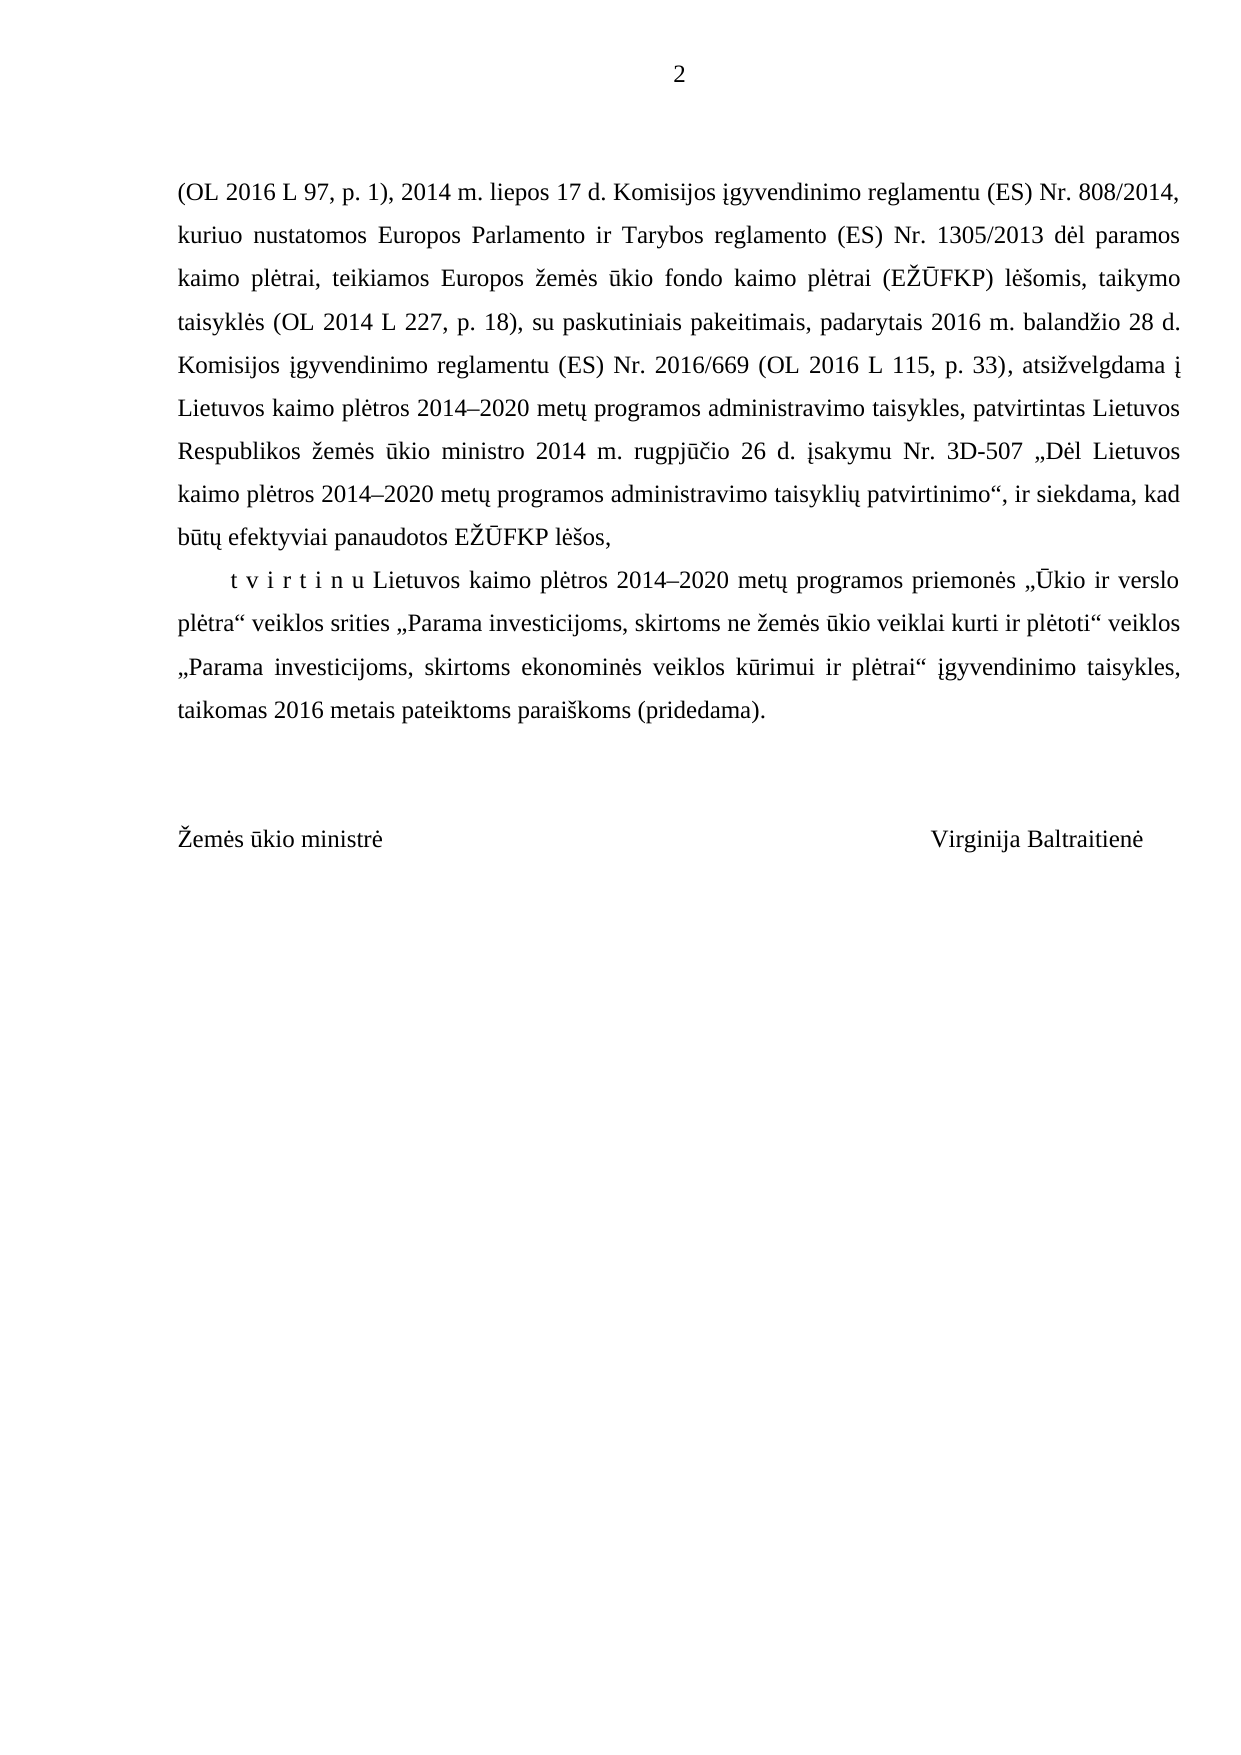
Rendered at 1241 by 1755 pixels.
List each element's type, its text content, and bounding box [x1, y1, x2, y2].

text Žemės ūkio ministrė Virginija Baltraitienė [177, 824, 1181, 853]
text (OL 2016 L 97, p. 1), 2014 m. liepos 17 d. Komisijos įgyvendinimo reglamentu (ES) Nr. 808/2014, kuriuo nustatomos Europos Parlamento ir Tarybos reglamento (ES) Nr. 1305/2013 dėl paramos kaimo plėtrai, teikiamos Europos žemės ūkio fondo kaimo plėtrai (EŽŪFKP) lėšomis, taikymo taisyklės (OL 2014 L 227, p. 18), su paskutiniais pakeitimais, padarytais 2016 m. balandžio 28 d. Komisijos įgyvendinimo reglamentu (ES) Nr. 2016/669 (OL 2016 L 115, p. 33), atsižvelgdama į Lietuvos kaimo plėtros 2014–2020 metų programos administravimo taisykles, patvirtintas Lietuvos Respublikos žemės ūkio ministro 2014 m. rugpjūčio 26 d. įsakymu Nr. 3D-507 „Dėl Lietuvos kaimo plėtros 2014–2020 metų programos administravimo taisyklių patvirtinimo“, ir siekdama, kad būtų efektyviai panaudotos EŽŪFKP lėšos, [177, 177, 1181, 551]
text t v i r t i n u Lietuvos kaimo plėtros 2014–2020 metų programos priemonės „Ūkio ir verslo plėtra“ veiklos srities „Parama investicijoms, skirtoms ne žemės ūkio veiklai kurti ir plėtoti“ veiklos „Parama investicijoms, skirtoms ekonominės veiklos kūrimui ir plėtrai“ įgyvendinimo taisykles, taikomas 2016 metais pateiktoms paraiškoms (pridedama). [177, 565, 1181, 723]
